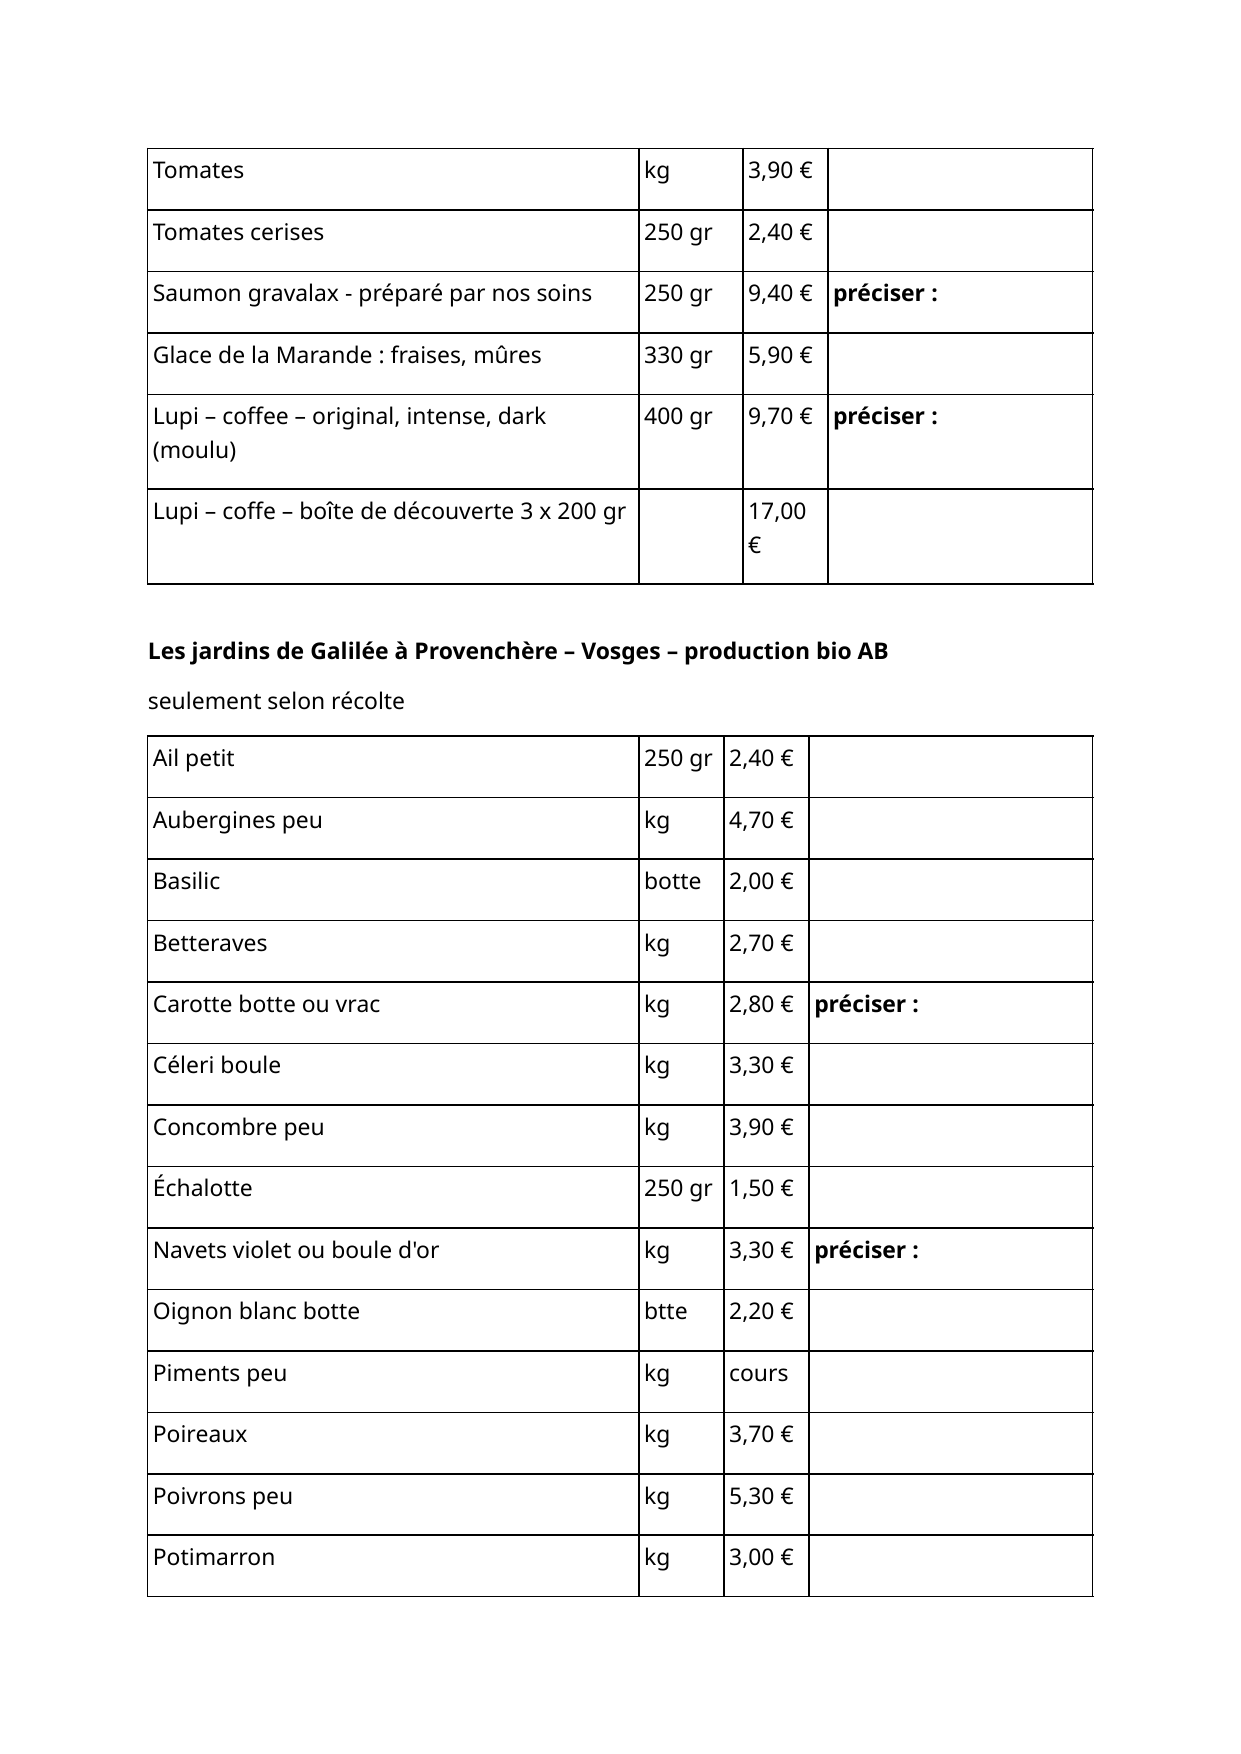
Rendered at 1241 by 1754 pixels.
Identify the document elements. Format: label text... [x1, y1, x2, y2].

table_cell 17,00 € [744, 490, 827, 583]
table_cell kg [640, 1044, 723, 1104]
table_cell Betteraves [148, 921, 638, 981]
table_cell 250 gr [640, 272, 742, 332]
table_cell Oignon blanc botte [148, 1290, 638, 1350]
table_cell Saumon gravalax - préparé par nos soins [148, 272, 638, 332]
table_cell [829, 149, 1092, 209]
text seulement selon récolte [148, 685, 1093, 716]
text Les jardins de Galilée à Provenchère – Vosges – production bio AB [148, 635, 1093, 666]
table_header Ail petit [148, 737, 638, 797]
table_cell [810, 1352, 1092, 1411]
table_cell 2,70 € [725, 921, 808, 981]
table_cell Aubergines peu [148, 798, 638, 858]
table_cell Concombre peu [148, 1106, 638, 1166]
table_cell 9,40 € [744, 272, 827, 332]
table_cell Poivrons peu [148, 1475, 638, 1534]
table_cell kg [640, 1413, 723, 1473]
table_header 250 gr [640, 737, 723, 797]
table_cell préciser : [810, 983, 1092, 1043]
table_cell [829, 334, 1092, 393]
table_cell Carotte botte ou vrac [148, 983, 638, 1043]
table_cell 3,30 € [725, 1044, 808, 1104]
table_cell botte [640, 860, 723, 920]
table_cell Basilic [148, 860, 638, 920]
table_cell [640, 490, 742, 583]
table_cell Céleri boule [148, 1044, 638, 1104]
table_cell Tomates [148, 149, 638, 209]
table_cell 5,30 € [725, 1475, 808, 1534]
table_cell préciser : [829, 395, 1092, 488]
table_cell btte [640, 1290, 723, 1350]
table_cell Tomates cerises [148, 211, 638, 271]
table_cell Lupi – coffee – original, intense, dark (moulu) [148, 395, 638, 488]
table_cell 1,50 € [725, 1167, 808, 1227]
table_cell 3,70 € [725, 1413, 808, 1473]
table_cell 9,70 € [744, 395, 827, 488]
table_cell kg [640, 921, 723, 981]
table_cell kg [640, 1106, 723, 1166]
table_cell [810, 1475, 1092, 1534]
table_cell 330 gr [640, 334, 742, 393]
table_cell Lupi – coffe – boîte de découverte 3 x 200 gr [148, 490, 638, 583]
table_cell 3,00 € [725, 1536, 808, 1596]
table_cell Échalotte [148, 1167, 638, 1227]
table_header [810, 737, 1092, 797]
table_cell Glace de la Marande : fraises, mûres [148, 334, 638, 393]
table_header 2,40 € [725, 737, 808, 797]
table_cell kg [640, 798, 723, 858]
table_cell 3,90 € [744, 149, 827, 209]
table_cell 2,00 € [725, 860, 808, 920]
table_cell [810, 1413, 1092, 1473]
table_cell [829, 211, 1092, 271]
table_cell 2,40 € [744, 211, 827, 271]
table_cell kg [640, 1475, 723, 1534]
table_cell 2,80 € [725, 983, 808, 1043]
table_cell 3,90 € [725, 1106, 808, 1166]
table_cell [810, 1106, 1092, 1166]
table_cell Navets violet ou boule d'or [148, 1229, 638, 1288]
table_cell 5,90 € [744, 334, 827, 393]
table_cell préciser : [829, 272, 1092, 332]
table_cell [810, 1044, 1092, 1104]
table_cell kg [640, 1352, 723, 1411]
table_cell cours [725, 1352, 808, 1411]
table_cell kg [640, 149, 742, 209]
table_cell 250 gr [640, 1167, 723, 1227]
table_cell [829, 490, 1092, 583]
table_cell kg [640, 983, 723, 1043]
table_cell [810, 1167, 1092, 1227]
table_cell kg [640, 1536, 723, 1596]
table_cell [810, 1290, 1092, 1350]
table_cell [810, 860, 1092, 920]
table_cell préciser : [810, 1229, 1092, 1288]
table_cell Poireaux [148, 1413, 638, 1473]
table_cell Piments peu [148, 1352, 638, 1411]
table_cell [810, 921, 1092, 981]
table_cell [810, 798, 1092, 858]
table_cell 400 gr [640, 395, 742, 488]
table_cell [810, 1536, 1092, 1596]
table_cell Potimarron [148, 1536, 638, 1596]
table_cell 3,30 € [725, 1229, 808, 1288]
table_cell kg [640, 1229, 723, 1288]
table_cell 250 gr [640, 211, 742, 271]
table_cell 2,20 € [725, 1290, 808, 1350]
table_cell 4,70 € [725, 798, 808, 858]
